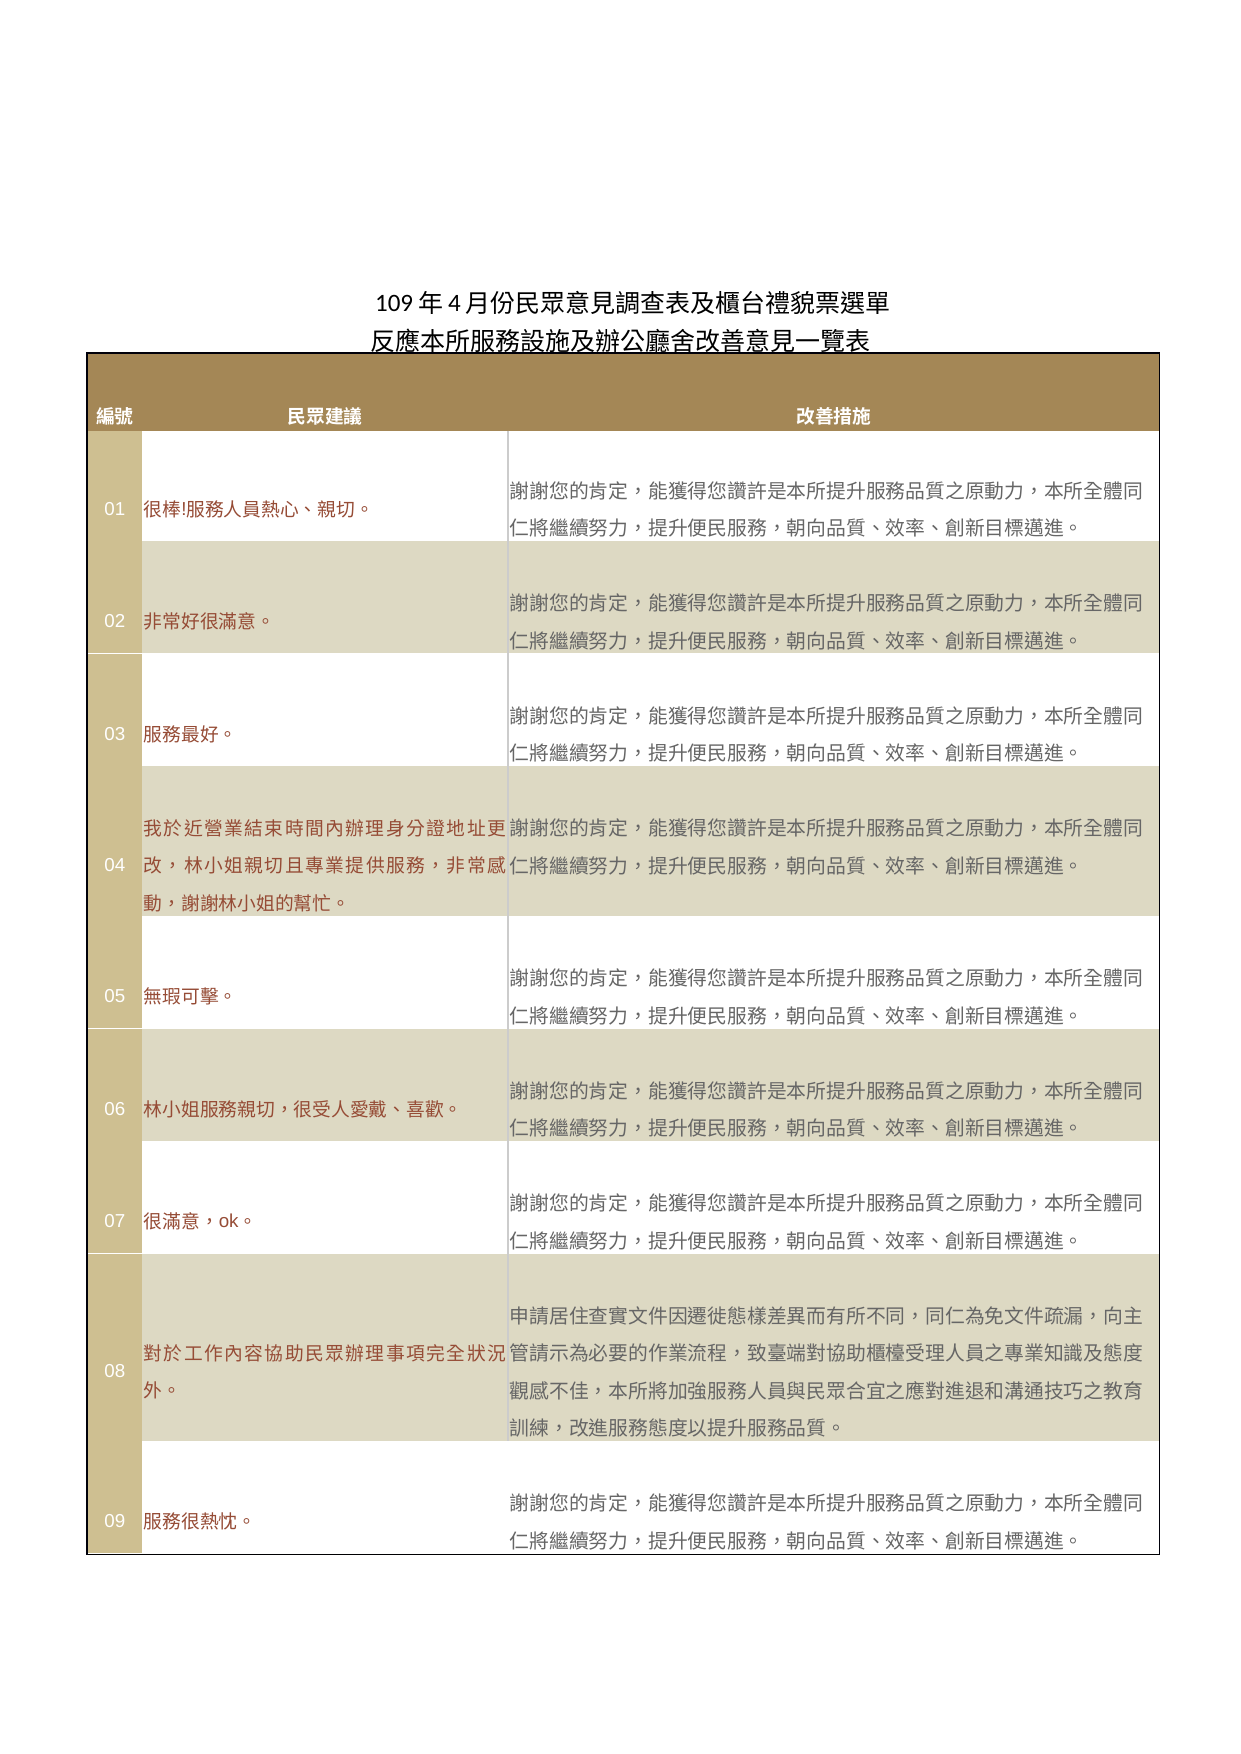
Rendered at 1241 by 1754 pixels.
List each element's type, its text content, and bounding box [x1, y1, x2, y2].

table_cell 03 [88, 654, 142, 766]
table_cell 謝謝您的肯定，能獲得您讚許是本所提升服務品質之原動力，本所全體同仁將繼續努力，提升便民服務，朝向品質、效率、創新目標邁進。 [509, 654, 1159, 766]
table_cell 對於工作內容協助民眾辦理事項完全狀況外。 [142, 1254, 507, 1441]
table_cell 謝謝您的肯定，能獲得您讚許是本所提升服務品質之原動力，本所全體同仁將繼續努力，提升便民服務，朝向品質、效率、創新目標邁進。 [509, 916, 1159, 1028]
table_header 編號 [88, 354, 142, 431]
table_cell 謝謝您的肯定，能獲得您讚許是本所提升服務品質之原動力，本所全體同仁將繼續努力，提升便民服務，朝向品質、效率、創新目標邁進。 [509, 1141, 1159, 1253]
table_cell 謝謝您的肯定，能獲得您讚許是本所提升服務品質之原動力，本所全體同仁將繼續努力，提升便民服務，朝向品質、效率、創新目標邁進。 [509, 1029, 1159, 1141]
table_cell 06 [88, 1029, 142, 1141]
table_cell 07 [88, 1141, 142, 1253]
table_cell 01 [88, 431, 142, 541]
table_header 改善措施 [508, 354, 1159, 431]
table_cell 我於近營業結束時間內辦理身分證地址更改，林小姐親切且專業提供服務，非常感動，謝謝林小姐的幫忙。 [142, 766, 507, 916]
table_cell 謝謝您的肯定，能獲得您讚許是本所提升服務品質之原動力，本所全體同仁將繼續努力，提升便民服務，朝向品質、效率、創新目標邁進。 [509, 431, 1159, 541]
table_cell 服務最好。 [142, 654, 507, 766]
table_cell 05 [88, 916, 142, 1028]
table_cell 09 [88, 1441, 142, 1553]
table_cell 08 [88, 1254, 142, 1441]
table_cell 很棒!服務人員熱心、親切。 [142, 431, 507, 541]
table_cell 04 [88, 766, 142, 916]
table_cell 非常好很滿意。 [142, 541, 507, 653]
text 反應本所服務設施及辦公廳舍改善意見一覽表 [89, 314, 1152, 352]
table_cell 謝謝您的肯定，能獲得您讚許是本所提升服務品質之原動力，本所全體同仁將繼續努力，提升便民服務，朝向品質、效率、創新目標邁進。 [509, 766, 1159, 916]
table_cell 很滿意，ok。 [142, 1141, 507, 1253]
table_cell 謝謝您的肯定，能獲得您讚許是本所提升服務品質之原動力，本所全體同仁將繼續努力，提升便民服務，朝向品質、效率、創新目標邁進。 [508, 1441, 1159, 1553]
text 109年4月份民眾意見調查表及櫃台禮貌票選單 [114, 277, 1152, 314]
table_cell 謝謝您的肯定，能獲得您讚許是本所提升服務品質之原動力，本所全體同仁將繼續努力，提升便民服務，朝向品質、效率、創新目標邁進。 [509, 541, 1159, 653]
table_cell 02 [88, 541, 142, 653]
table_cell 服務很熱忱。 [142, 1441, 508, 1553]
table_cell 林小姐服務親切，很受人愛戴、喜歡。 [142, 1029, 507, 1141]
table_header 民眾建議 [142, 354, 508, 431]
table_cell 申請居住查實文件因遷徙態樣差異而有所不同，同仁為免文件疏漏，向主管請示為必要的作業流程，致臺端對協助櫃檯受理人員之專業知識及態度觀感不佳，本所將加強服務人員與民眾合宜之應對進退和溝通技巧之教育訓練，改進服務態度以提升服務品質。 [509, 1254, 1159, 1441]
table_cell 無瑕可擊。 [142, 916, 507, 1028]
